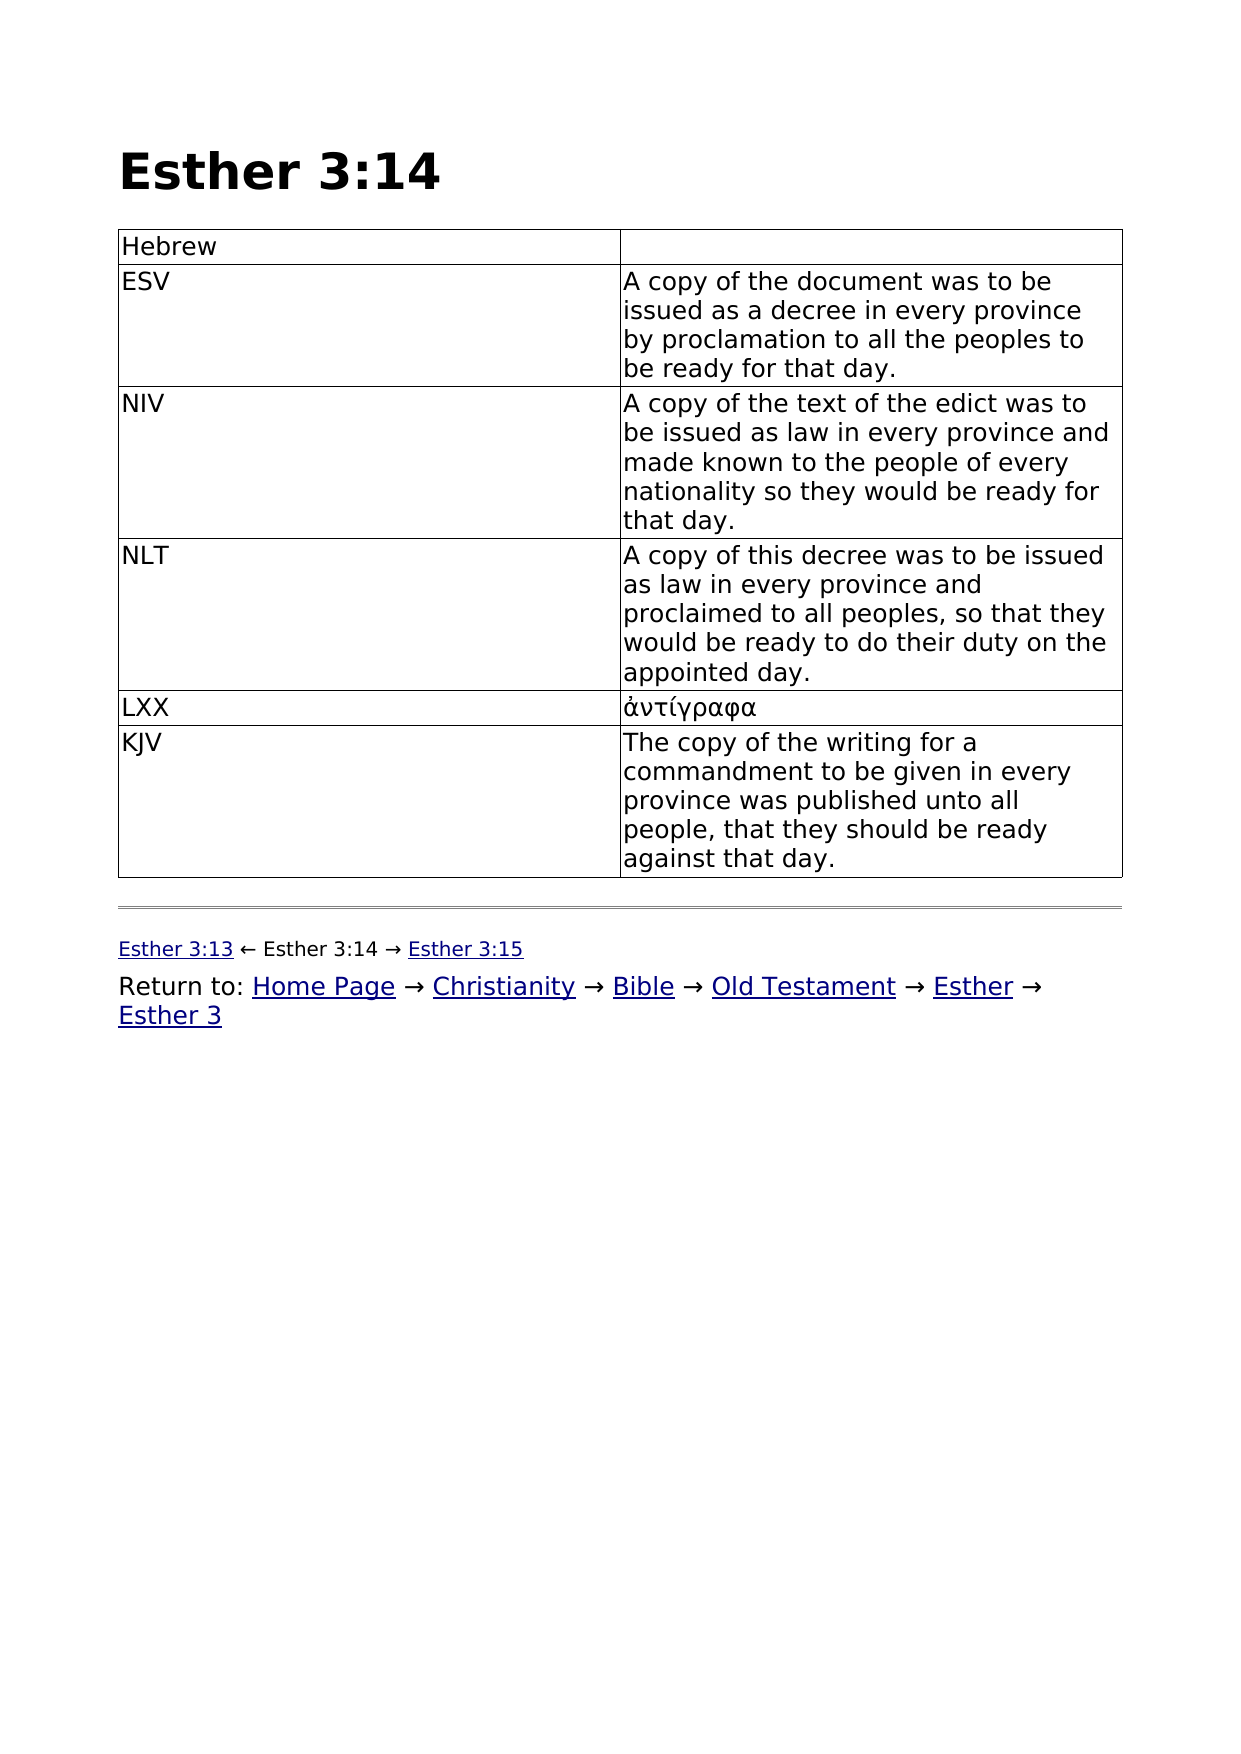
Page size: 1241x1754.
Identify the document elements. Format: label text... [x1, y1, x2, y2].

table_cell NLT [119, 539, 620, 690]
table_cell A copy of the text of the edict was to be issued as law in every province and made known to the people of every nationality so they would be ready for that day. [621, 387, 1122, 538]
table_cell ἀντίγραφα [621, 691, 1122, 725]
table_cell The copy of the writing for a commandment to be given in every province was published unto all people, that they should be ready against that day. [621, 726, 1122, 877]
table_cell NIV [119, 387, 620, 538]
table_header [621, 230, 1122, 264]
table_cell A copy of this decree was to be issued as law in every province and proclaimed to all peoples, so that they would be ready to do their duty on the appointed day. [621, 539, 1122, 690]
subtitle Esther 3:14 [118, 143, 1122, 201]
table_cell A copy of the document was to be issued as a decree in every province by proclamation to all the peoples to be ready for that day. [621, 265, 1122, 386]
table_cell ESV [119, 265, 620, 386]
table_cell KJV [119, 726, 620, 877]
text Esther 3:13 ← Esther 3:14 → Esther 3:15 [118, 938, 1122, 972]
table_header Hebrew [119, 230, 620, 264]
table_cell LXX [119, 691, 620, 725]
text Return to: Home Page → Christianity → Bible → Old Testament → Esther → Esther 3 [118, 972, 1122, 1030]
